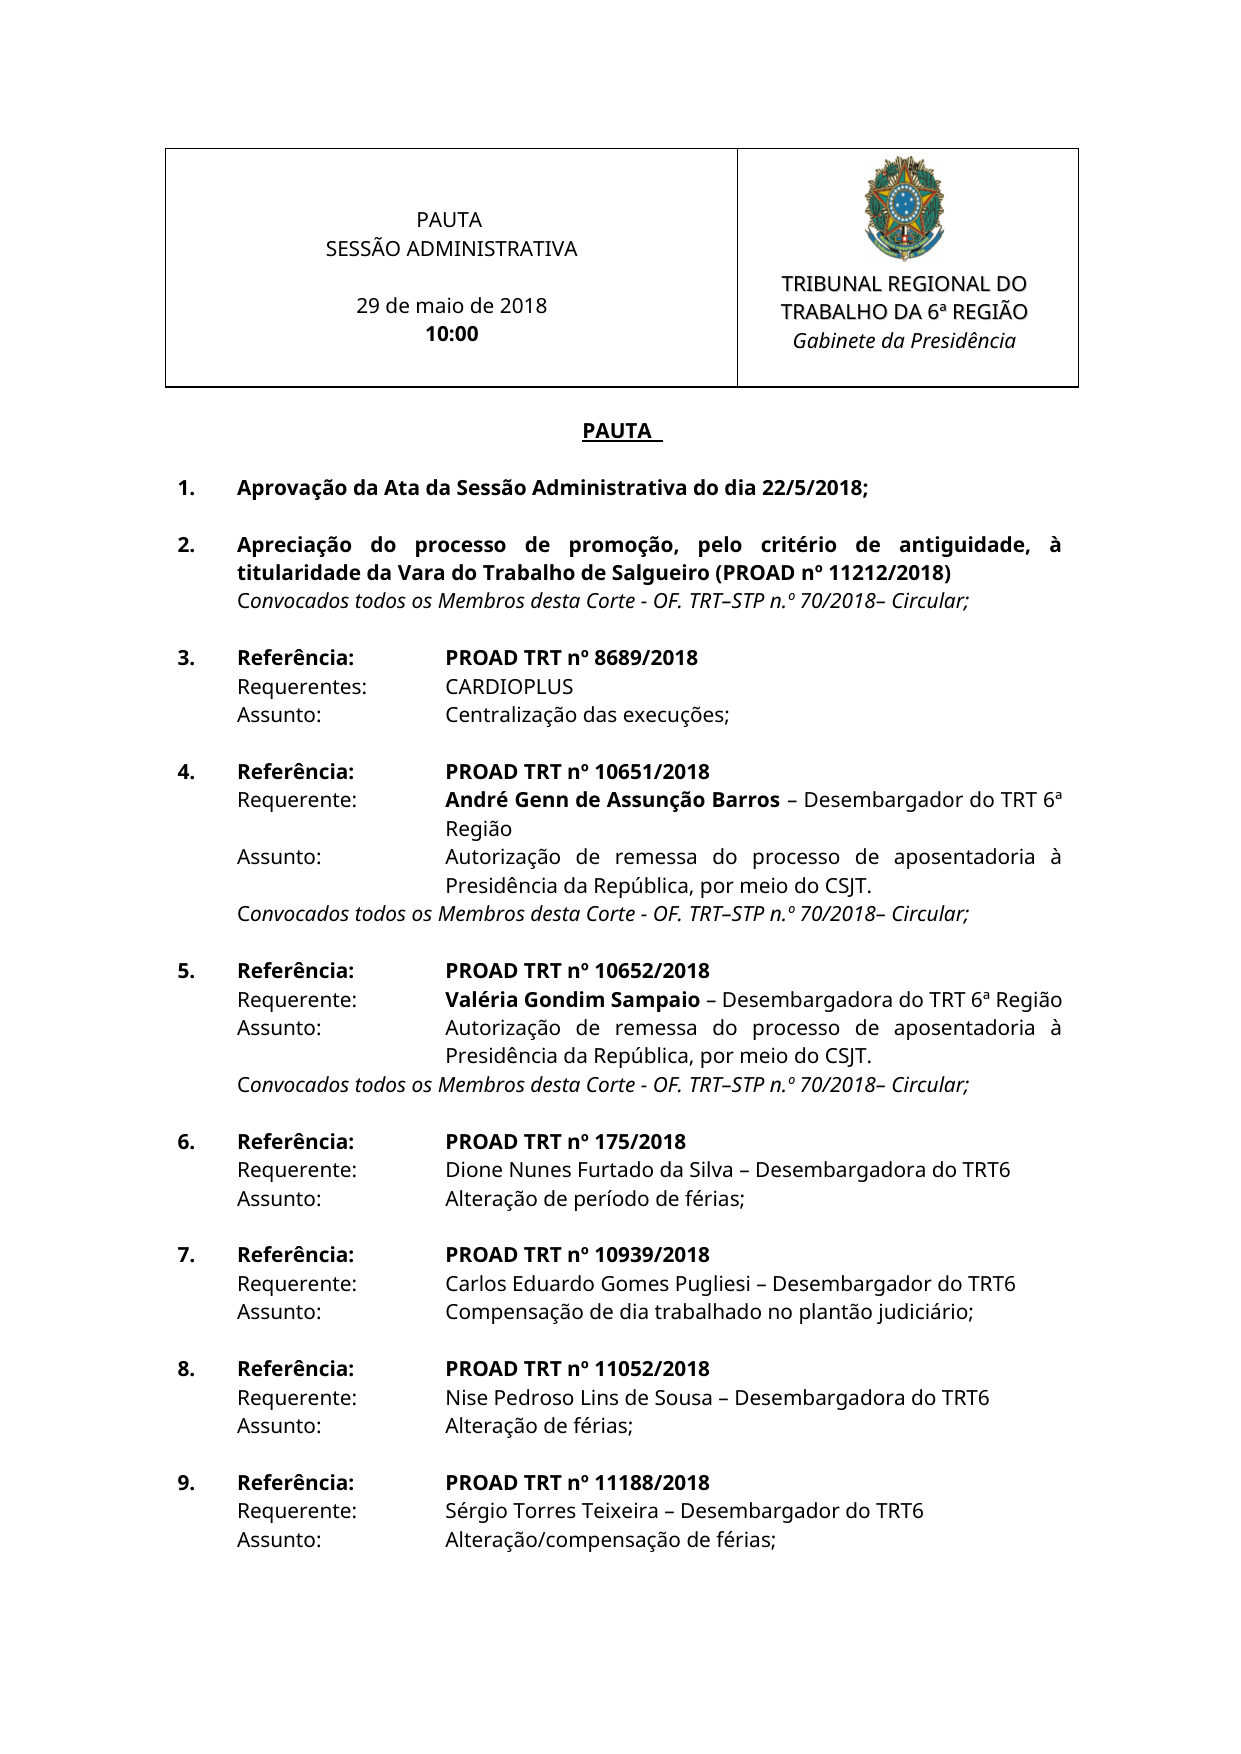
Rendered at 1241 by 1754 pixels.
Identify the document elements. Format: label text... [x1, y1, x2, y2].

table_cell Valéria Gondim Sampaio – Desembargadora do TRT 6ª Região [434, 985, 1074, 1013]
table_cell 8. [166, 1354, 226, 1468]
table_cell Convocados todos os Membros desta Corte - OF. TRT–STP n.º 70/2018– Circular; [226, 1070, 1074, 1127]
table_cell Nise Pedroso Lins de Sousa – Desembargadora do TRT6 [434, 1383, 1074, 1411]
subtitle PAUTA [177, 416, 1067, 444]
table_cell PROAD TRT nº 175/2018 [434, 1127, 1074, 1155]
table_cell PROAD TRT nº 10939/2018 [434, 1241, 1074, 1269]
table_cell Compensação de dia trabalhado no plantão judiciário; [434, 1298, 1074, 1354]
table_cell Sérgio Torres Teixeira – Desembargador do TRT6 [434, 1497, 1074, 1525]
table_cell PROAD TRT nº 10651/2018 [434, 757, 1074, 786]
table_header 1. [166, 473, 226, 530]
table_cell Requerentes: [226, 672, 434, 700]
table_cell Alteração de férias; [434, 1411, 1074, 1468]
table_cell Centralização das execuções; [434, 700, 1074, 757]
table_header TRIBUNAL REGIONAL DO TRABALHO DA 6ª REGIÃO Gabinete da Presidência [738, 149, 1078, 386]
table_cell Assunto: [226, 1013, 434, 1070]
table_cell Assunto: [226, 1184, 434, 1241]
table_cell PROAD TRT nº 8689/2018 [434, 644, 1074, 672]
table_cell Autorização de remessa do processo de aposentadoria à Presidência da República, por meio do CSJT. [434, 1013, 1074, 1070]
table_cell 7. [166, 1241, 226, 1354]
table_cell Dione Nunes Furtado da Silva – Desembargadora do TRT6 [434, 1155, 1074, 1184]
table_cell CARDIOPLUS [434, 672, 1074, 700]
table_header PAUTA SESSÃO ADMINISTRATIVA 29 de maio de 2018 10:00 [166, 149, 737, 386]
table_cell Alteração/compensação de férias; [434, 1525, 1074, 1582]
table_cell Assunto: [226, 1298, 434, 1354]
table_cell Referência: [226, 757, 434, 786]
table_cell 5. [166, 956, 226, 1127]
picture [864, 156, 945, 262]
table_cell PROAD TRT nº 11052/2018 [434, 1354, 1074, 1383]
table_cell Requerente: [226, 985, 434, 1013]
table_cell Requerente: [226, 1269, 434, 1297]
table_cell Assunto: [226, 700, 434, 757]
table_cell Requerente: [226, 786, 434, 842]
table_cell Alteração de período de férias; [434, 1184, 1074, 1241]
table_cell Referência: [226, 956, 434, 985]
table_cell Requerente: [226, 1383, 434, 1411]
table_cell Apreciação do processo de promoção, pelo critério de antiguidade, à titularidade da Vara do Trabalho de Salgueiro (PROAD nº 11212/2018) Convocados todos os Membros desta Corte - OF. TRT–STP n.º 70/2018– Circular; [226, 530, 1074, 643]
table_cell Referência: [226, 1127, 434, 1155]
table_cell PROAD TRT nº 11188/2018 [434, 1468, 1074, 1497]
table_cell 4. [166, 757, 226, 956]
table_cell Requerente: [226, 1155, 434, 1184]
table_cell Assunto: [226, 1525, 434, 1582]
table_cell 2. [166, 530, 226, 643]
table_cell Referência: [226, 1241, 434, 1269]
table_cell Referência: [226, 644, 434, 672]
table_cell PROAD TRT nº 10652/2018 [434, 956, 1074, 985]
table_cell Autorização de remessa do processo de aposentadoria à Presidência da República, por meio do CSJT. [434, 843, 1074, 899]
table_cell Assunto: [226, 843, 434, 899]
table_cell Requerente: [226, 1497, 434, 1525]
table_cell Convocados todos os Membros desta Corte - OF. TRT–STP n.º 70/2018– Circular; [226, 899, 1074, 956]
table_cell Assunto: [226, 1411, 434, 1468]
table_cell 3. [166, 644, 226, 757]
table_cell Carlos Eduardo Gomes Pugliesi – Desembargador do TRT6 [434, 1269, 1074, 1297]
table_cell Referência: [226, 1354, 434, 1383]
table_cell André Genn de Assunção Barros – Desembargador do TRT 6ª Região [434, 786, 1074, 842]
table_header Aprovação da Ata da Sessão Administrativa do dia 22/5/2018; [226, 473, 1074, 530]
table_cell Referência: [226, 1468, 434, 1497]
table_cell 9. [166, 1468, 226, 1582]
table_cell 6. [166, 1127, 226, 1241]
